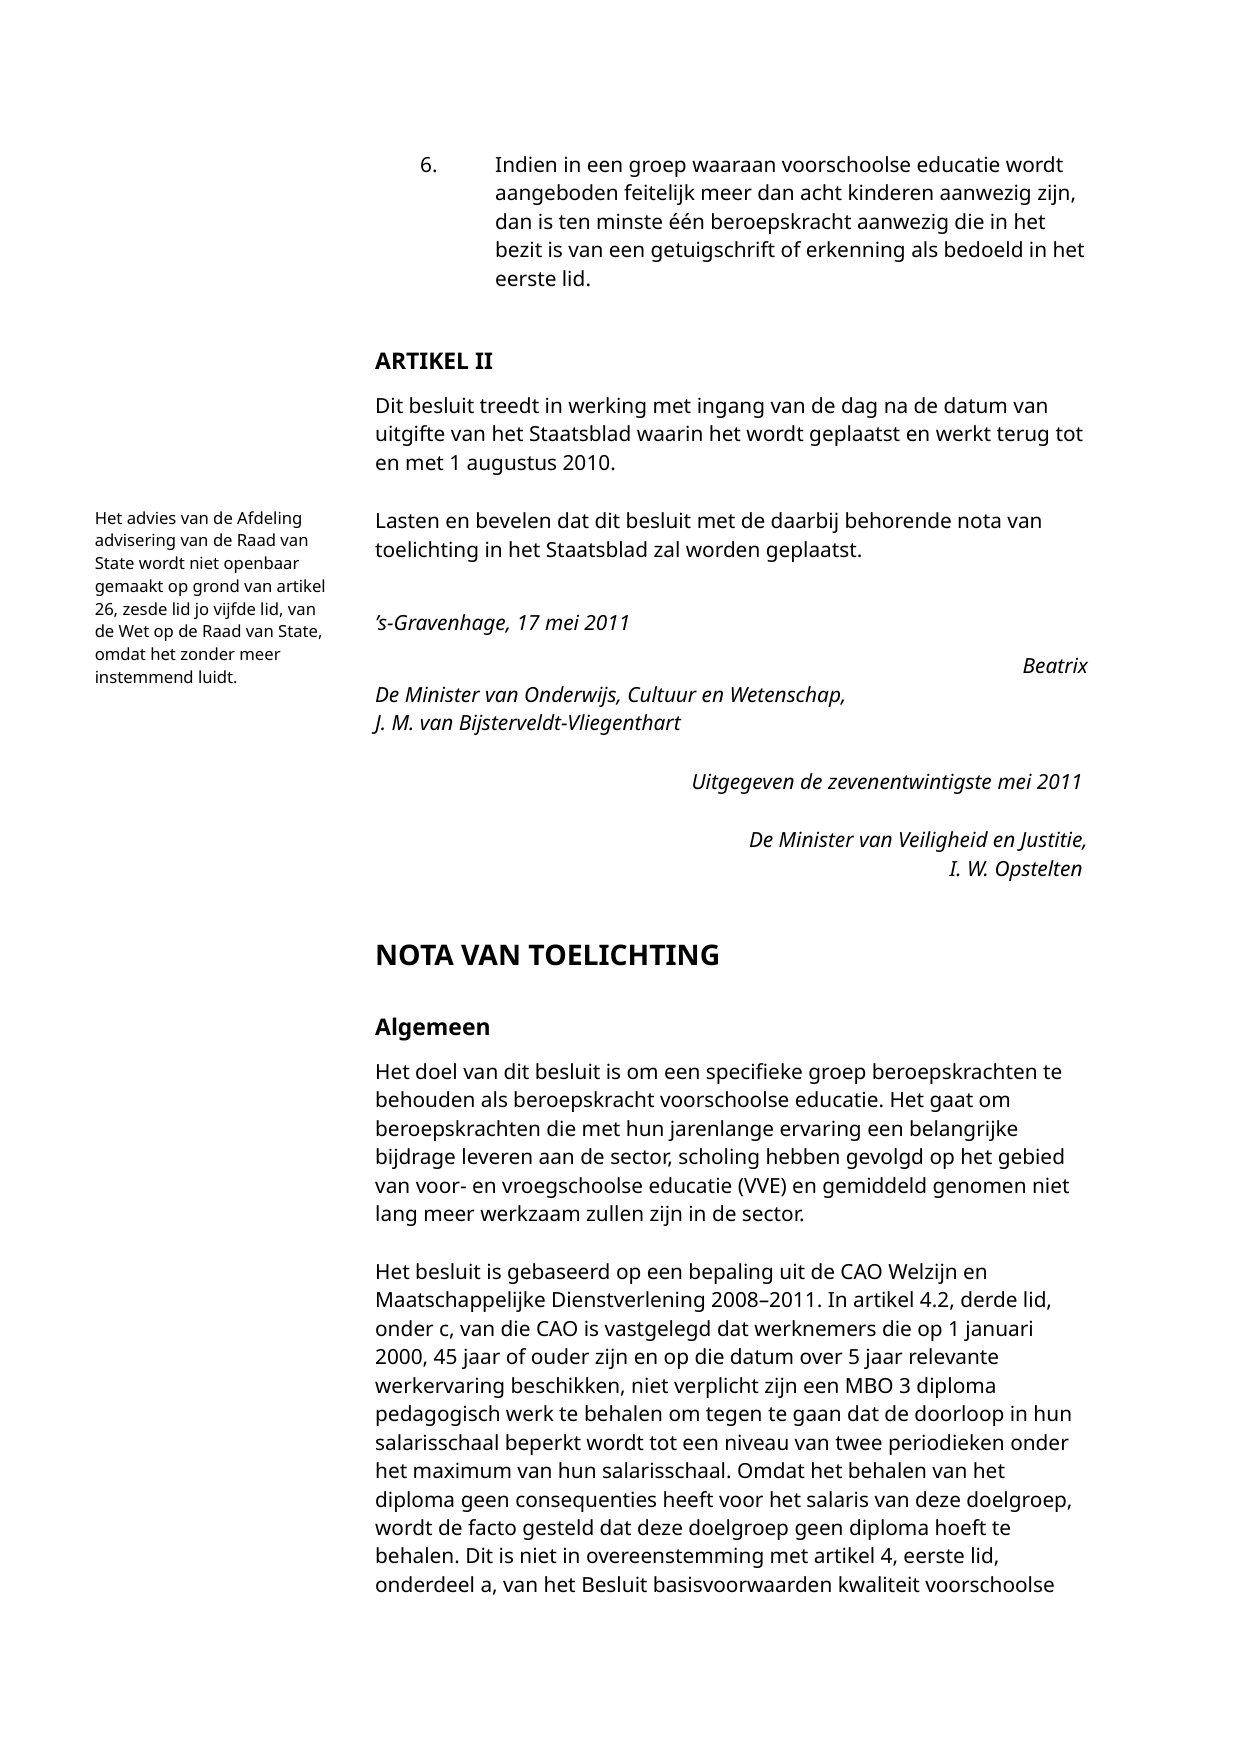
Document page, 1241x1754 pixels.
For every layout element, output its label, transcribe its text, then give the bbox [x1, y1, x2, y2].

text De Minister van Onderwijs, Cultuur en Wetenschap, [375, 680, 1090, 708]
text Lasten en bevelen dat dit besluit met de daarbij behorende nota van toelichting in het Staatsblad zal worden geplaatst. [375, 506, 1090, 563]
list Indien in een groep waaraan voorschoolse educatie wordt aangeboden feitelijk meer dan acht kinderen aanwezig zijn, dan is ten minste één beroepskracht aanwezig die in het bezit is van een getuigschrift of erkenning als bedoeld in het eerste lid. [420, 150, 1090, 292]
text I. W. Opstelten [375, 854, 1090, 882]
subtitle Algemeen [375, 1011, 1090, 1042]
text Het doel van dit besluit is om een specifieke groep beroepskrachten te behouden als beroepskracht voorschoolse educatie. Het gaat om beroepskrachten die met hun jarenlange ervaring een belangrijke bijdrage leveren aan de sector, scholing hebben gevolgd op het gebied van voor- en vroegschoolse educatie (VVE) en gemiddeld genomen niet lang meer werkzaam zullen zijn in de sector. [375, 1057, 1090, 1228]
subtitle ARTIKEL II [375, 345, 1090, 376]
text De Minister van Veiligheid en Justitie, [375, 825, 1090, 854]
subtitle NOTA VAN TOELICHTING [375, 935, 1090, 973]
text ’s-Gravenhage, 17 mei 2011 [375, 608, 1090, 637]
text Het besluit is gebaseerd op een bepaling uit de CAO Welzijn en Maatschappelijke Dienstverlening 2008–2011. In artikel 4.2, derde lid, onder c, van die CAO is vastgelegd dat werknemers die op 1 januari 2000, 45 jaar of ouder zijn en op die datum over 5 jaar relevante werkervaring beschikken, niet verplicht zijn een MBO 3 diploma pedagogisch werk te behalen om tegen te gaan dat de doorloop in hun salarisschaal beperkt wordt tot een niveau van twee periodieken onder het maximum van hun salarisschaal. Omdat het behalen van het diploma geen consequenties heeft voor het salaris van deze doelgroep, wordt de facto gesteld dat deze doelgroep geen diploma hoeft te behalen. Dit is niet in overeenstemming met artikel 4, eerste lid, onderdeel a, van het Besluit basisvoorwaarden kwaliteit voorschoolse [375, 1257, 1090, 1598]
text Het advies van de Afdeling advisering van de Raad van State wordt niet openbaar gemaakt op grond van artikel 26, zesde lid jo vijfde lid, van de Wet op de Raad van State, omdat het zonder meer instemmend luidt. [94, 506, 328, 688]
text Dit besluit treedt in werking met ingang van de dag na de datum van uitgifte van het Staatsblad waarin het wordt geplaatst en werkt terug tot en met 1 augustus 2010. [375, 391, 1090, 476]
text Uitgegeven de zevenentwintigste mei 2011 [375, 767, 1090, 795]
text J. M. van Bijsterveldt-Vliegenthart [375, 708, 1090, 737]
text Beatrix [375, 652, 1090, 680]
